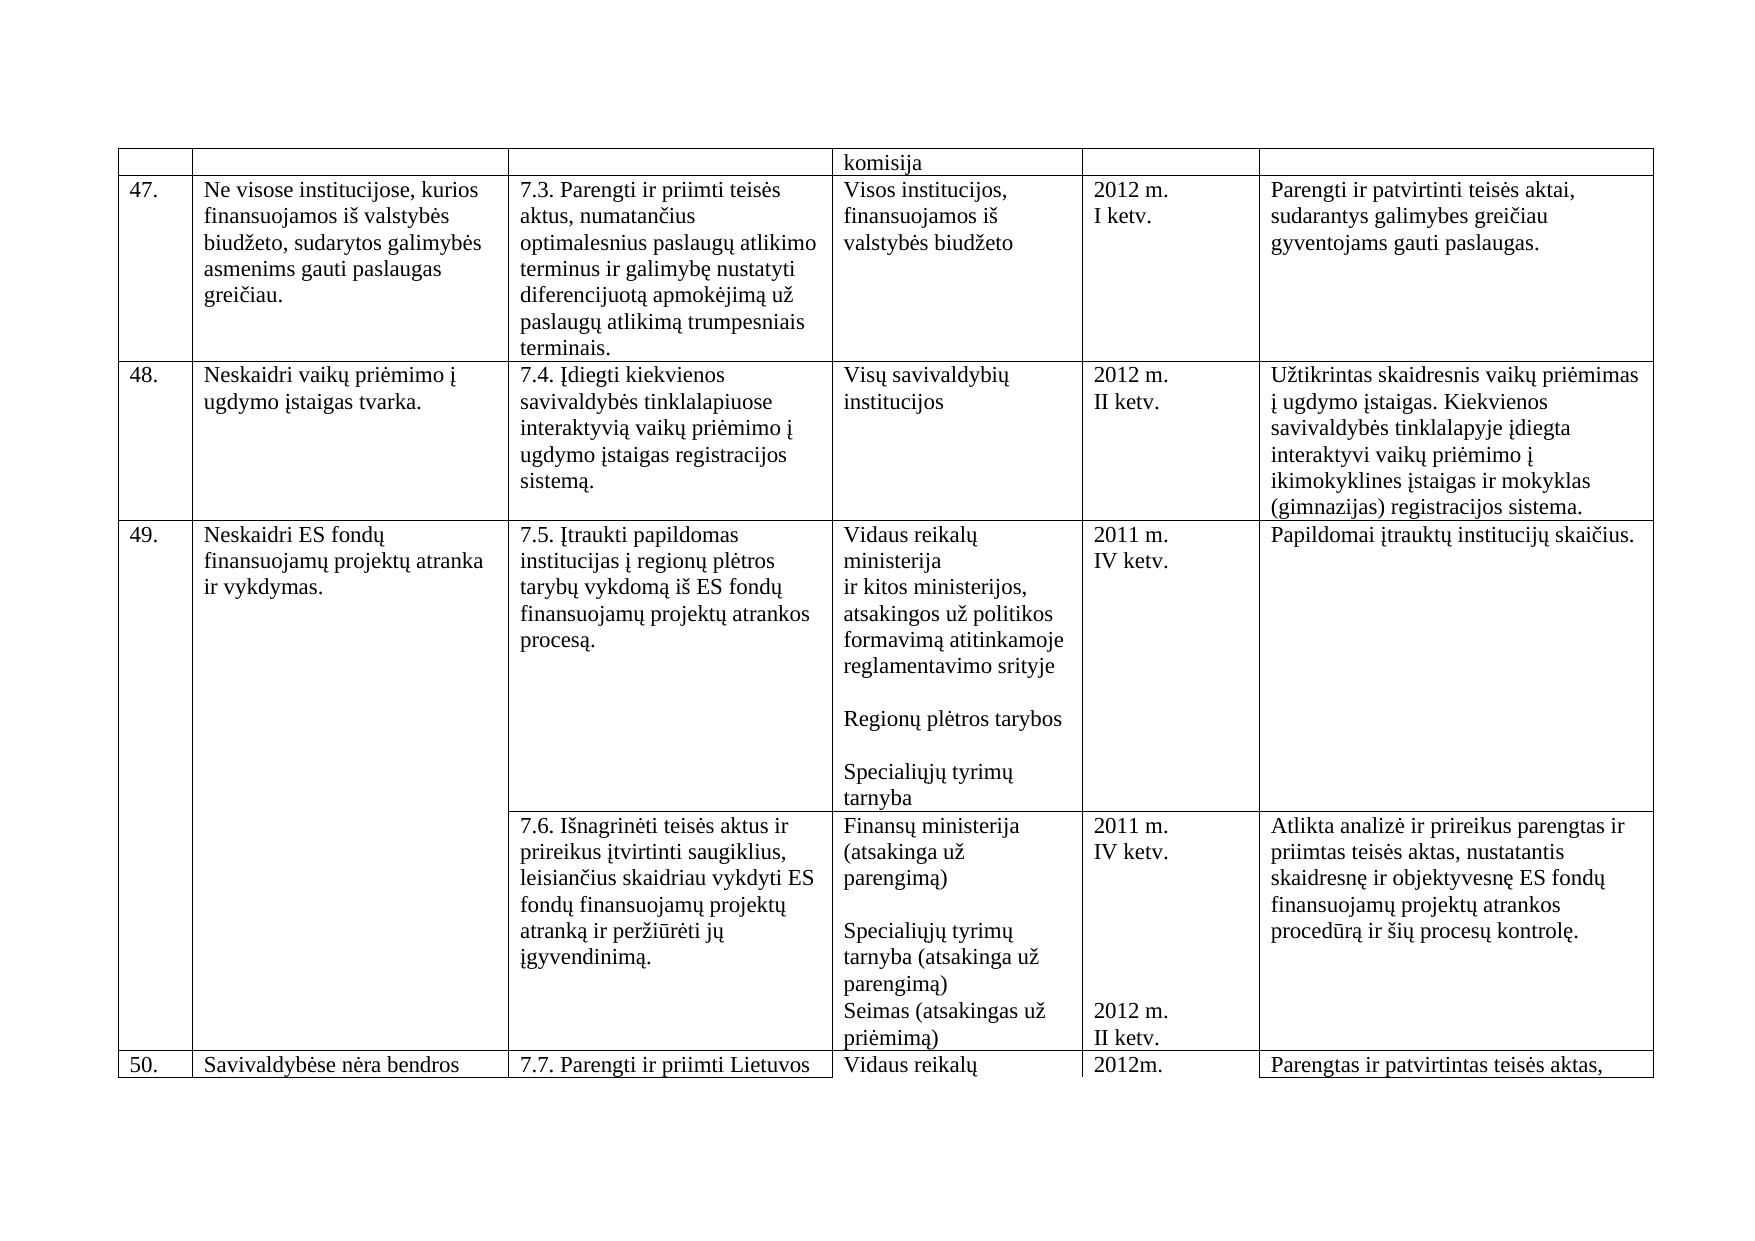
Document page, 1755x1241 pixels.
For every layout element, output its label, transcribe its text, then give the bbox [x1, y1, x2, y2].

table_cell 49. [119, 521, 192, 1050]
table_cell Papildomai įtrauktų institucijų skaičius. [1260, 521, 1653, 811]
table_cell Parengtas ir patvirtintas teisės aktas, [1260, 1051, 1653, 1077]
table_cell 2012m. [1083, 1051, 1259, 1077]
table_cell 7.3. Parengti ir priimti teisės aktus, numatančius optimalesnius paslaugų atlikimo terminus ir galimybę nustatyti diferencijuotą apmokėjimą už paslaugų atlikimą trumpesniais terminais. [509, 176, 832, 361]
table_cell komisija [833, 149, 1082, 175]
table_cell 7.7. Parengti ir priimti Lietuvos [509, 1051, 832, 1077]
table_cell 7.5. Įtraukti papildomas institucijas į regionų plėtros tarybų vykdomą iš ES fondų finansuojamų projektų atrankos procesą. [509, 521, 832, 811]
table_cell 2011 m. IV ketv. [1083, 521, 1259, 811]
table_cell [193, 149, 508, 175]
table_cell Seimas (atsakingas už priėmimą) [833, 996, 1082, 1050]
table_cell Neskaidri ES fondų finansuojamų projektų atranka ir vykdymas. [193, 521, 508, 1050]
table_cell Parengti ir patvirtinti teisės aktai, sudarantys galimybes greičiau gyventojams gauti paslaugas. [1260, 176, 1653, 361]
table_cell 50. [119, 1051, 192, 1077]
table_cell Neskaidri vaikų priėmimo į ugdymo įstaigas tvarka. [193, 362, 508, 520]
table_cell Vidaus reikalų [833, 1051, 1082, 1077]
table_cell Visos institucijos, finansuojamos iš valstybės biudžeto [833, 176, 1082, 361]
table_cell 48. [119, 362, 192, 520]
table_cell 7.6. Išnagrinėti teisės aktus ir prireikus įtvirtinti saugiklius, leisiančius skaidriau vykdyti ES fondų finansuojamų projektų atranką ir peržiūrėti jų įgyvendinimą. [509, 812, 832, 1050]
table_cell 2012 m. I ketv. [1083, 176, 1259, 361]
table_cell [1260, 149, 1653, 175]
table_cell Ne visose institucijose, kurios finansuojamos iš valstybės biudžeto, sudarytos galimybės asmenims gauti paslaugas greičiau. [193, 176, 508, 361]
table_cell Finansų ministerija (atsakinga už parengimą) Specialiųjų tyrimų tarnyba (atsakinga už parengimą) [833, 812, 1082, 996]
table_cell 7.4. Įdiegti kiekvienos savivaldybės tinklalapiuose interaktyvią vaikų priėmimo į ugdymo įstaigas registracijos sistemą. [509, 362, 832, 520]
table_cell Vidaus reikalų ministerija ir kitos ministerijos, atsakingos už politikos formavimą atitinkamoje reglamentavimo srityje Regionų plėtros tarybos Specialiųjų tyrimų tarnyba [833, 521, 1082, 811]
table_cell [119, 149, 192, 175]
table_cell Savivaldybėse nėra bendros [193, 1051, 508, 1077]
table_cell Atlikta analizė ir prireikus parengtas ir priimtas teisės aktas, nustatantis skaidresnę ir objektyvesnę ES fondų finansuojamų projektų atrankos procedūrą ir šių procesų kontrolę. [1260, 812, 1653, 1050]
table_cell Visų savivaldybių institucijos [833, 362, 1082, 520]
table_cell [509, 149, 832, 175]
table_cell 2012 m. II ketv. [1083, 996, 1259, 1050]
table_cell 47. [119, 176, 192, 361]
table_cell 2012 m. II ketv. [1083, 362, 1259, 520]
table_cell [1083, 149, 1259, 175]
table_cell 2011 m. IV ketv. [1083, 812, 1259, 996]
table_cell Užtikrintas skaidresnis vaikų priėmimas į ugdymo įstaigas. Kiekvienos savivaldybės tinklalapyje įdiegta interaktyvi vaikų priėmimo į ikimokyklines įstaigas ir mokyklas (gimnazijas) registracijos sistema. [1260, 362, 1653, 520]
